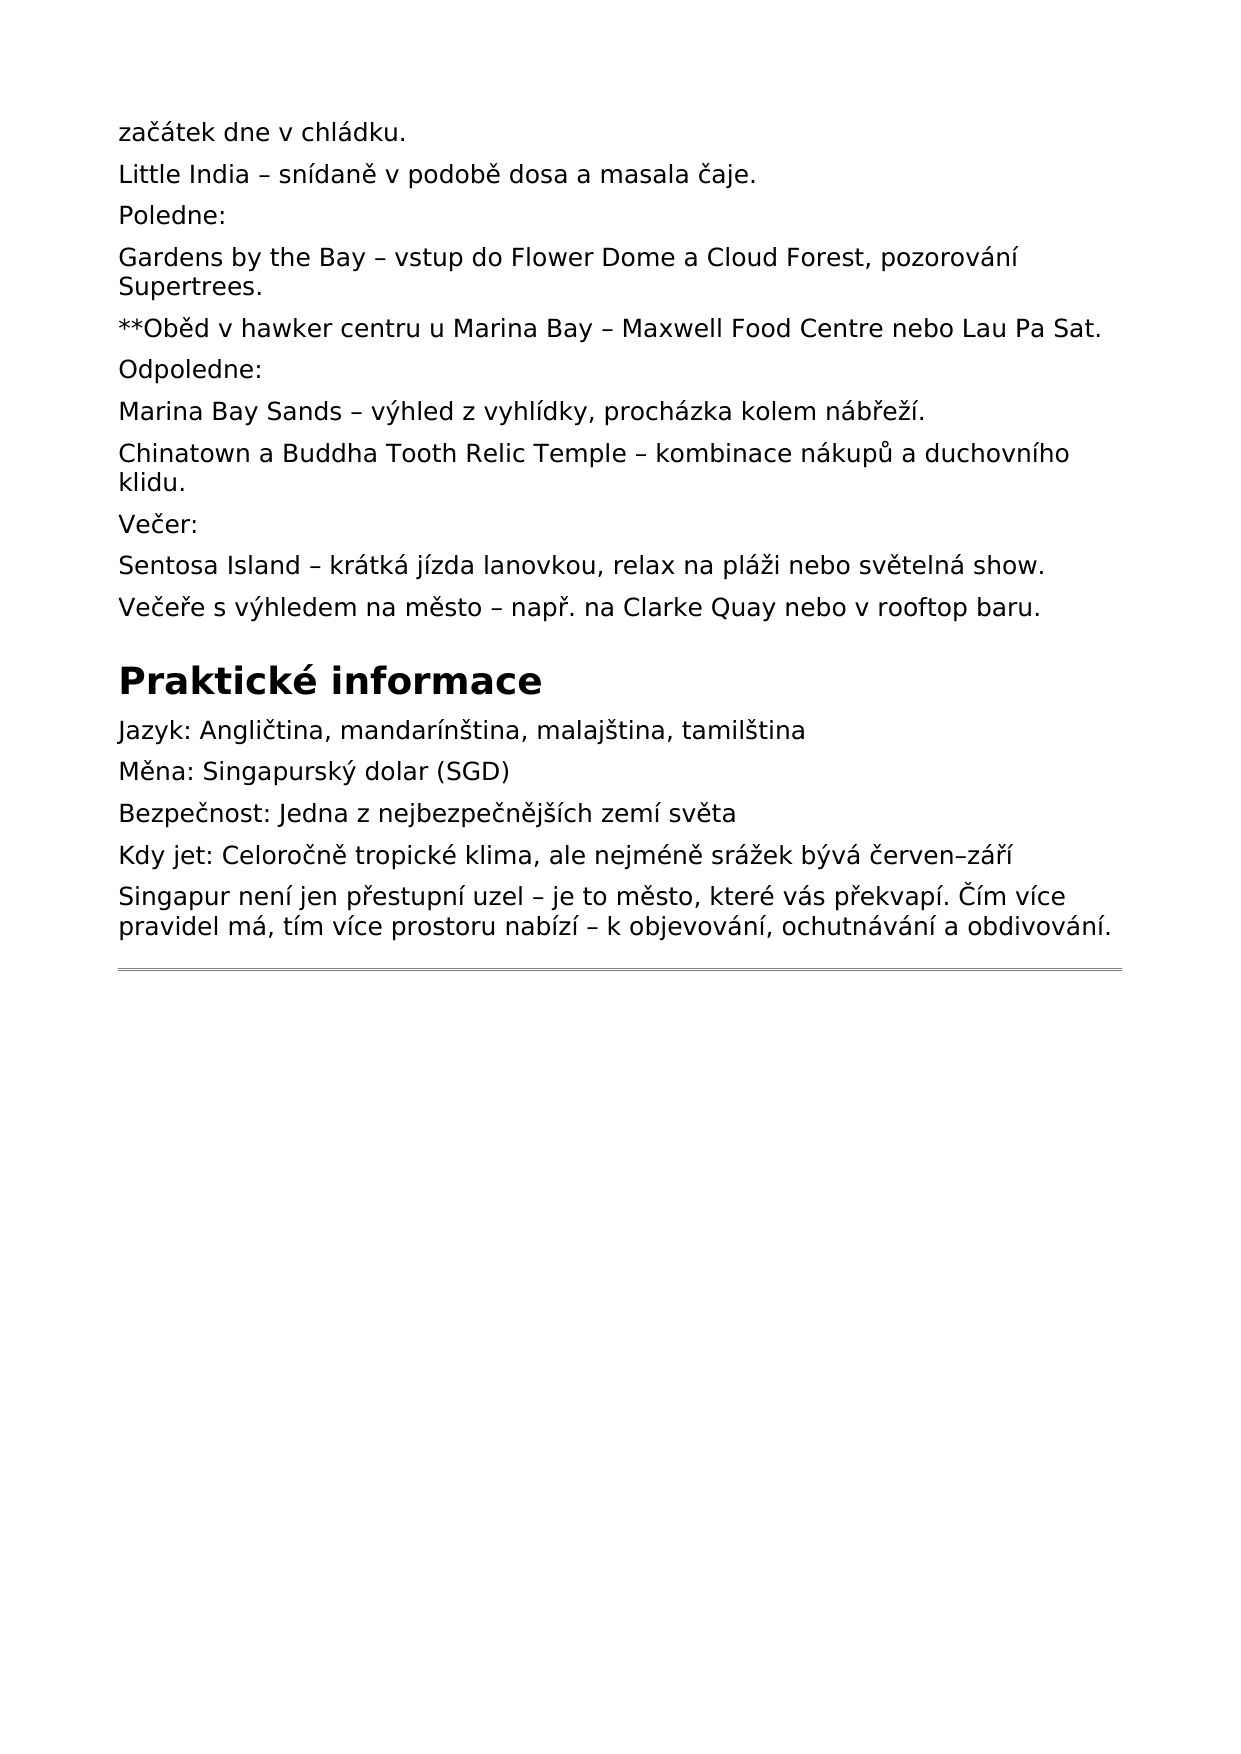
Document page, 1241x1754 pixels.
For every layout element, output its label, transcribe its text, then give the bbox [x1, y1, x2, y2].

text Chinatown a Buddha Tooth Relic Temple – kombinace nákupů a duchovního klidu. [118, 439, 1122, 497]
text Marina Bay Sands – výhled z vyhlídky, procházka kolem nábřeží. [118, 397, 1122, 426]
text Odpoledne: [118, 356, 1122, 385]
text Jazyk: Angličtina, mandarínština, malajština, tamilština [118, 716, 1122, 745]
text začátek dne v chládku. [118, 118, 1122, 147]
text Večeře s výhledem na město – např. na Clarke Quay nebo v rooftop baru. [118, 593, 1122, 622]
subtitle Praktické informace [118, 660, 1122, 703]
text Gardens by the Bay – vstup do Flower Dome a Cloud Forest, pozorování Supertrees. [118, 243, 1122, 301]
text Poledne: [118, 201, 1122, 231]
text Večer: [118, 510, 1122, 539]
text Sentosa Island – krátká jízda lanovkou, relax na pláži nebo světelná show. [118, 551, 1122, 581]
text Měna: Singapurský dolar (SGD) [118, 758, 1122, 787]
text Kdy jet: Celoročně tropické klima, ale nejméně srážek bývá červen–září [118, 841, 1122, 870]
text Bezpečnost: Jedna z nejbezpečnějších zemí světa [118, 799, 1122, 828]
text Singapur není jen přestupní uzel – je to město, které vás překvapí. Čím více pravidel má, tím více prostoru nabízí – k objevování, ochutnávání a obdivování.﻿ [118, 883, 1122, 941]
text Little India – snídaně v podobě dosa a masala čaje. [118, 160, 1122, 189]
text **Oběd v hawker centru u Marina Bay – Maxwell Food Centre nebo Lau Pa Sat. [118, 314, 1122, 343]
